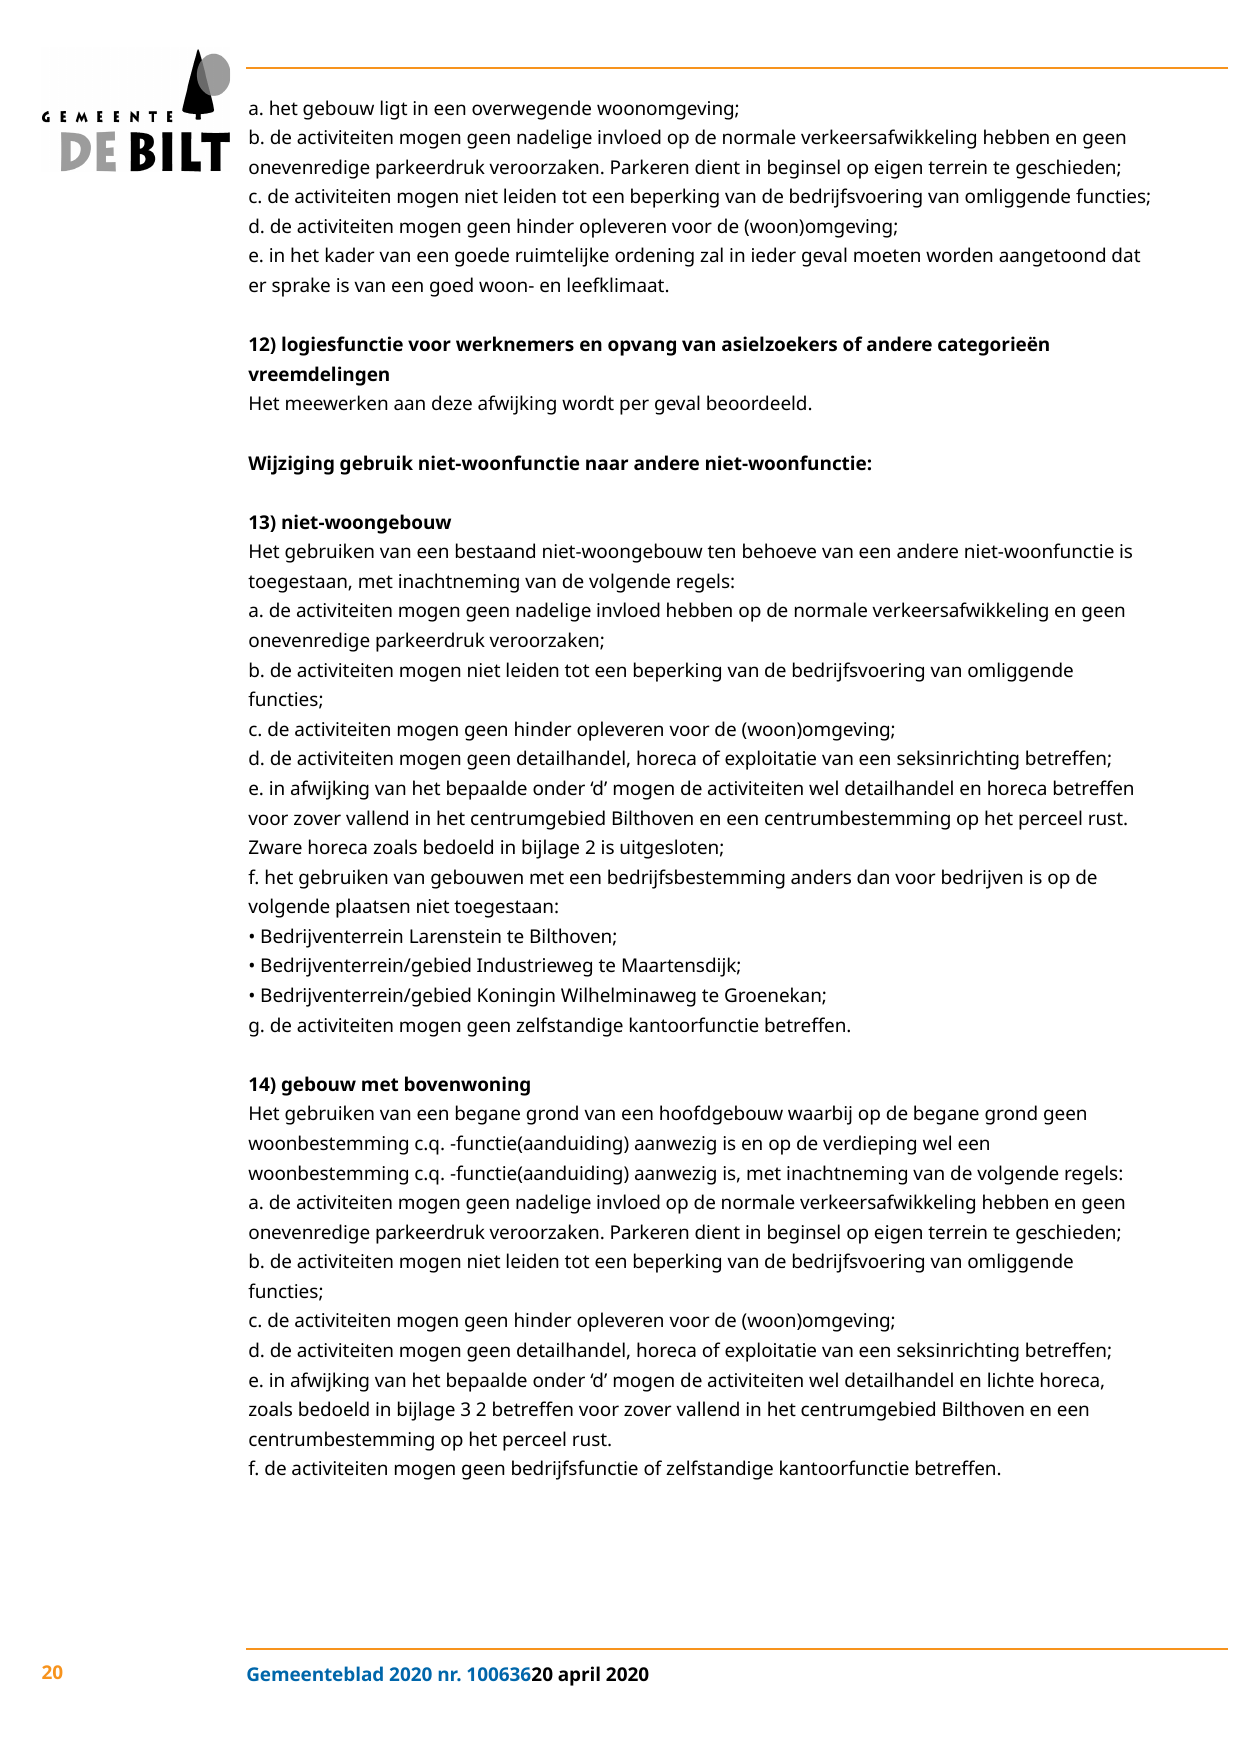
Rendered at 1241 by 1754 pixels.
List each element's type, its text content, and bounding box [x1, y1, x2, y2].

text b. de activiteiten mogen niet leiden tot een beperking van de bedrijfsvoering van omliggende functies; [248, 1248, 1152, 1304]
text f. de activiteiten mogen geen bedrijfsfunctie of zelfstandige kantoorfunctie betreffen. [248, 1456, 1152, 1481]
text f. het gebruiken van gebouwen met een bedrijfsbestemming anders dan voor bedrijven is op de volgende plaatsen niet toegestaan: [248, 864, 1152, 919]
text e. in het kader van een goede ruimtelijke ordening zal in ieder geval moeten worden aangetoond dat er sprake is van een goed woon- en leefklimaat. [248, 243, 1152, 298]
text d. de activiteiten mogen geen hinder opleveren voor de (woon)omgeving; [248, 213, 1152, 239]
text 14) gebouw met bovenwoning [248, 1071, 1152, 1097]
text Het gebruiken van een bestaand niet-woongebouw ten behoeve van een andere niet-woonfunctie is toegestaan, met inachtneming van de volgende regels: [248, 538, 1152, 594]
text g. de activiteiten mogen geen zelfstandige kantoorfunctie betreffen. [248, 1012, 1152, 1038]
text Het meewerken aan deze afwijking wordt per geval beoordeeld. [248, 391, 1152, 416]
text b. de activiteiten mogen geen nadelige invloed op de normale verkeersafwikkeling hebben en geen onevenredige parkeerdruk veroorzaken. Parkeren dient in beginsel op eigen terrein te geschieden; [248, 124, 1152, 180]
text e. in afwijking van het bepaalde onder ‘d’ mogen de activiteiten wel detailhandel en lichte horeca, zoals bedoeld in bijlage 3 2 betreffen voor zover vallend in het centrumgebied Bilthoven en een centrumbestemming op het perceel rust. [248, 1367, 1152, 1452]
text c. de activiteiten mogen geen hinder opleveren voor de (woon)omgeving; [248, 1308, 1152, 1333]
text a. de activiteiten mogen geen nadelige invloed hebben op de normale verkeersafwikkeling en geen onevenredige parkeerdruk veroorzaken; [248, 598, 1152, 653]
text Wijziging gebruik niet-woonfunctie naar andere niet-woonfunctie: [248, 450, 1152, 476]
text d. de activiteiten mogen geen detailhandel, horeca of exploitatie van een seksinrichting betreffen; [248, 746, 1152, 771]
text • Bedrijventerrein/gebied Industrieweg te Maartensdijk; [248, 953, 1152, 978]
text d. de activiteiten mogen geen detailhandel, horeca of exploitatie van een seksinrichting betreffen; [248, 1337, 1152, 1363]
text • Bedrijventerrein Larenstein te Bilthoven; [248, 923, 1152, 949]
text 12) logiesfunctie voor werknemers en opvang van asielzoekers of andere categorieën vreemdelingen [248, 331, 1152, 387]
text a. de activiteiten mogen geen nadelige invloed op de normale verkeersafwikkeling hebben en geen onevenredige parkeerdruk veroorzaken. Parkeren dient in beginsel op eigen terrein te geschieden; [248, 1189, 1152, 1245]
text Het gebruiken van een begane grond van een hoofdgebouw waarbij op de begane grond geen woonbestemming c.q. -functie(aanduiding) aanwezig is en op de verdieping wel een woonbestemming c.q. -functie(aanduiding) aanwezig is, met inachtneming van de volgende regels: [248, 1101, 1152, 1186]
text c. de activiteiten mogen niet leiden tot een beperking van de bedrijfsvoering van omliggende functies; [248, 183, 1152, 209]
text • Bedrijventerrein/gebied Koningin Wilhelminaweg te Groenekan; [248, 982, 1152, 1008]
text b. de activiteiten mogen niet leiden tot een beperking van de bedrijfsvoering van omliggende functies; [248, 657, 1152, 712]
text e. in afwijking van het bepaalde onder ‘d’ mogen de activiteiten wel detailhandel en horeca betreffen voor zover vallend in het centrumgebied Bilthoven en een centrumbestemming op het perceel rust. Zware horeca zoals bedoeld in bijlage 2 is uitgesloten; [248, 775, 1152, 860]
picture [41, 47, 231, 172]
text 13) niet-woongebouw [248, 509, 1152, 535]
text c. de activiteiten mogen geen hinder opleveren voor de (woon)omgeving; [248, 716, 1152, 742]
text a. het gebouw ligt in een overwegende woonomgeving; [248, 95, 1152, 121]
